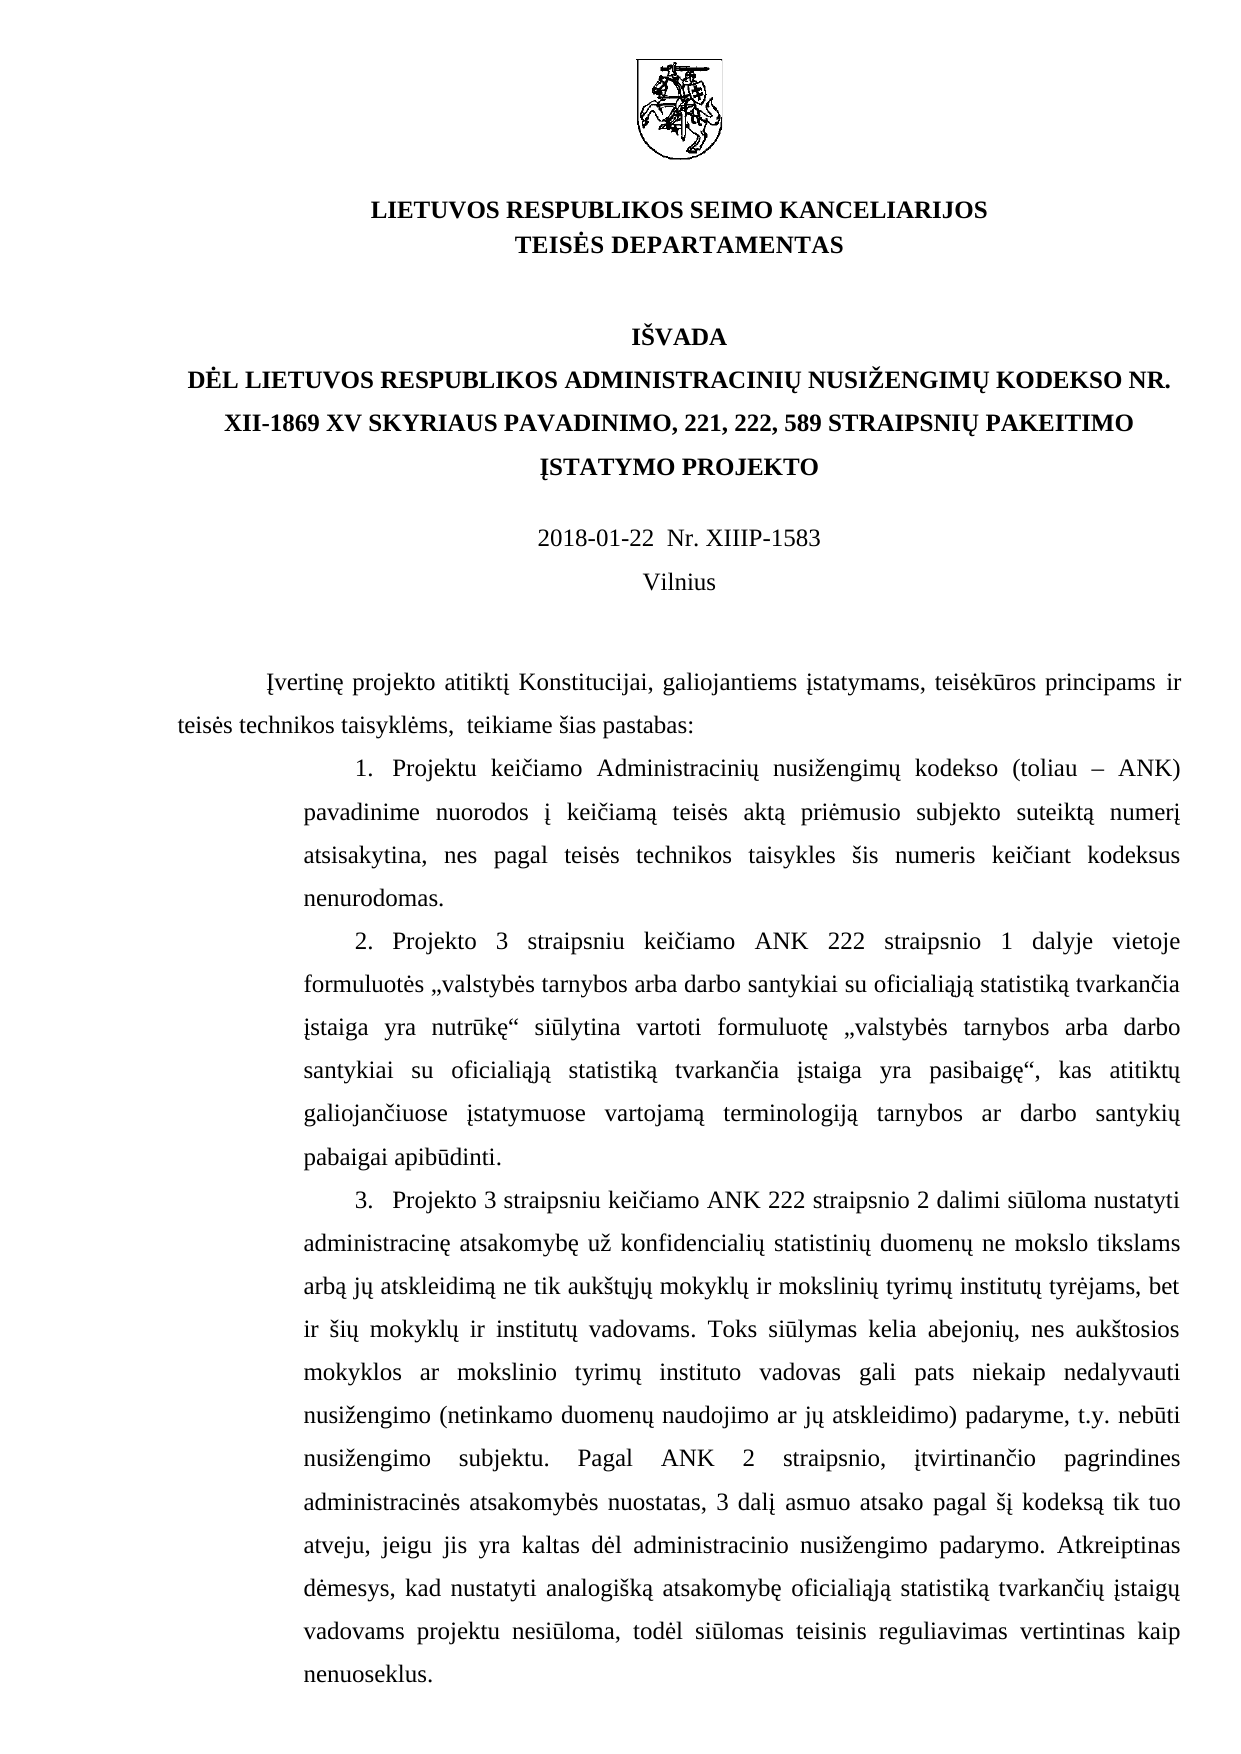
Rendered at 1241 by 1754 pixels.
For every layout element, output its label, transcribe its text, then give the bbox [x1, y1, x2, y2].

list Projekto 3 straipsniu keičiamo ANK 222 straipsnio 1 dalyje vietoje formuluotės „valstybės tarnybos arba darbo santykiai su oficialiąją statistiką tvarkančia įstaiga yra nutrūkę“ siūlytina vartoti formuluotę „valstybės tarnybos arba darbo santykiai su oficialiąją statistiką tvarkančia įstaiga yra pasibaigę“, kas atitiktų galiojančiuose įstatymuose vartojamą terminologiją tarnybos ar darbo santykių pabaigai apibūdinti. [266, 926, 1181, 1170]
text Įvertinę projekto atitiktį Konstitucijai, galiojantiems įstatymams, teisėkūros principams ir teisės technikos taisyklėms, teikiame šias pastabas: [177, 667, 1181, 739]
text 2018-01-22 Nr. XIIIP-1583 [177, 523, 1181, 552]
text LIETUVOS RESPUBLIKOS SEIMO KANCELIARIJOS [177, 195, 1181, 223]
text DĖL LIETUVOS RESPUBLIKOS ADMINISTRACINIŲ NUSIŽENGIMŲ KODEKSO NR. XII-1869 xv SKYRIAUS PAVADINIMO, 221, 222, 589 STRAIPSNIŲ PAKEITIMO ĮSTATYMO PROJEKTO [177, 365, 1181, 480]
text TEISĖS DEPARTAMENTAS [177, 230, 1181, 258]
list Projektu keičiamo Administracinių nusižengimų kodekso (toliau – ANK) pavadinime nuorodos į keičiamą teisės aktą priėmusio subjekto suteiktą numerį atsisakytina, nes pagal teisės technikos taisykles šis numeris keičiant kodeksus nenurodomas. [266, 753, 1181, 912]
text Vilnius [177, 567, 1181, 595]
text IŠVADA [177, 322, 1181, 351]
list Projekto 3 straipsniu keičiamo ANK 222 straipsnio 2 dalimi siūloma nustatyti administracinę atsakomybę už konfidencialių statistinių duomenų ne mokslo tikslams arbą jų atskleidimą ne tik aukštųjų mokyklų ir mokslinių tyrimų institutų tyrėjams, bet ir šių mokyklų ir institutų vadovams. Toks siūlymas kelia abejonių, nes aukštosios mokyklos ar mokslinio tyrimų instituto vadovas gali pats niekaip nedalyvauti nusižengimo (netinkamo duomenų naudojimo ar jų atskleidimo) padaryme, t.y. nebūti nusižengimo subjektu. Pagal ANK 2 straipsnio, įtvirtinančio pagrindines administracinės atsakomybės nuostatas, 3 dalį asmuo atsako pagal šį kodeksą tik tuo atveju, jeigu jis yra kaltas dėl administracinio nusižengimo padarymo. Atkreiptinas dėmesys, kad nustatyti analogišką atsakomybę oficialiąją statistiką tvarkančių įstaigų vadovams projektu nesiūloma, todėl siūlomas teisinis reguliavimas vertintinas kaip nenuoseklus. [266, 1185, 1181, 1688]
